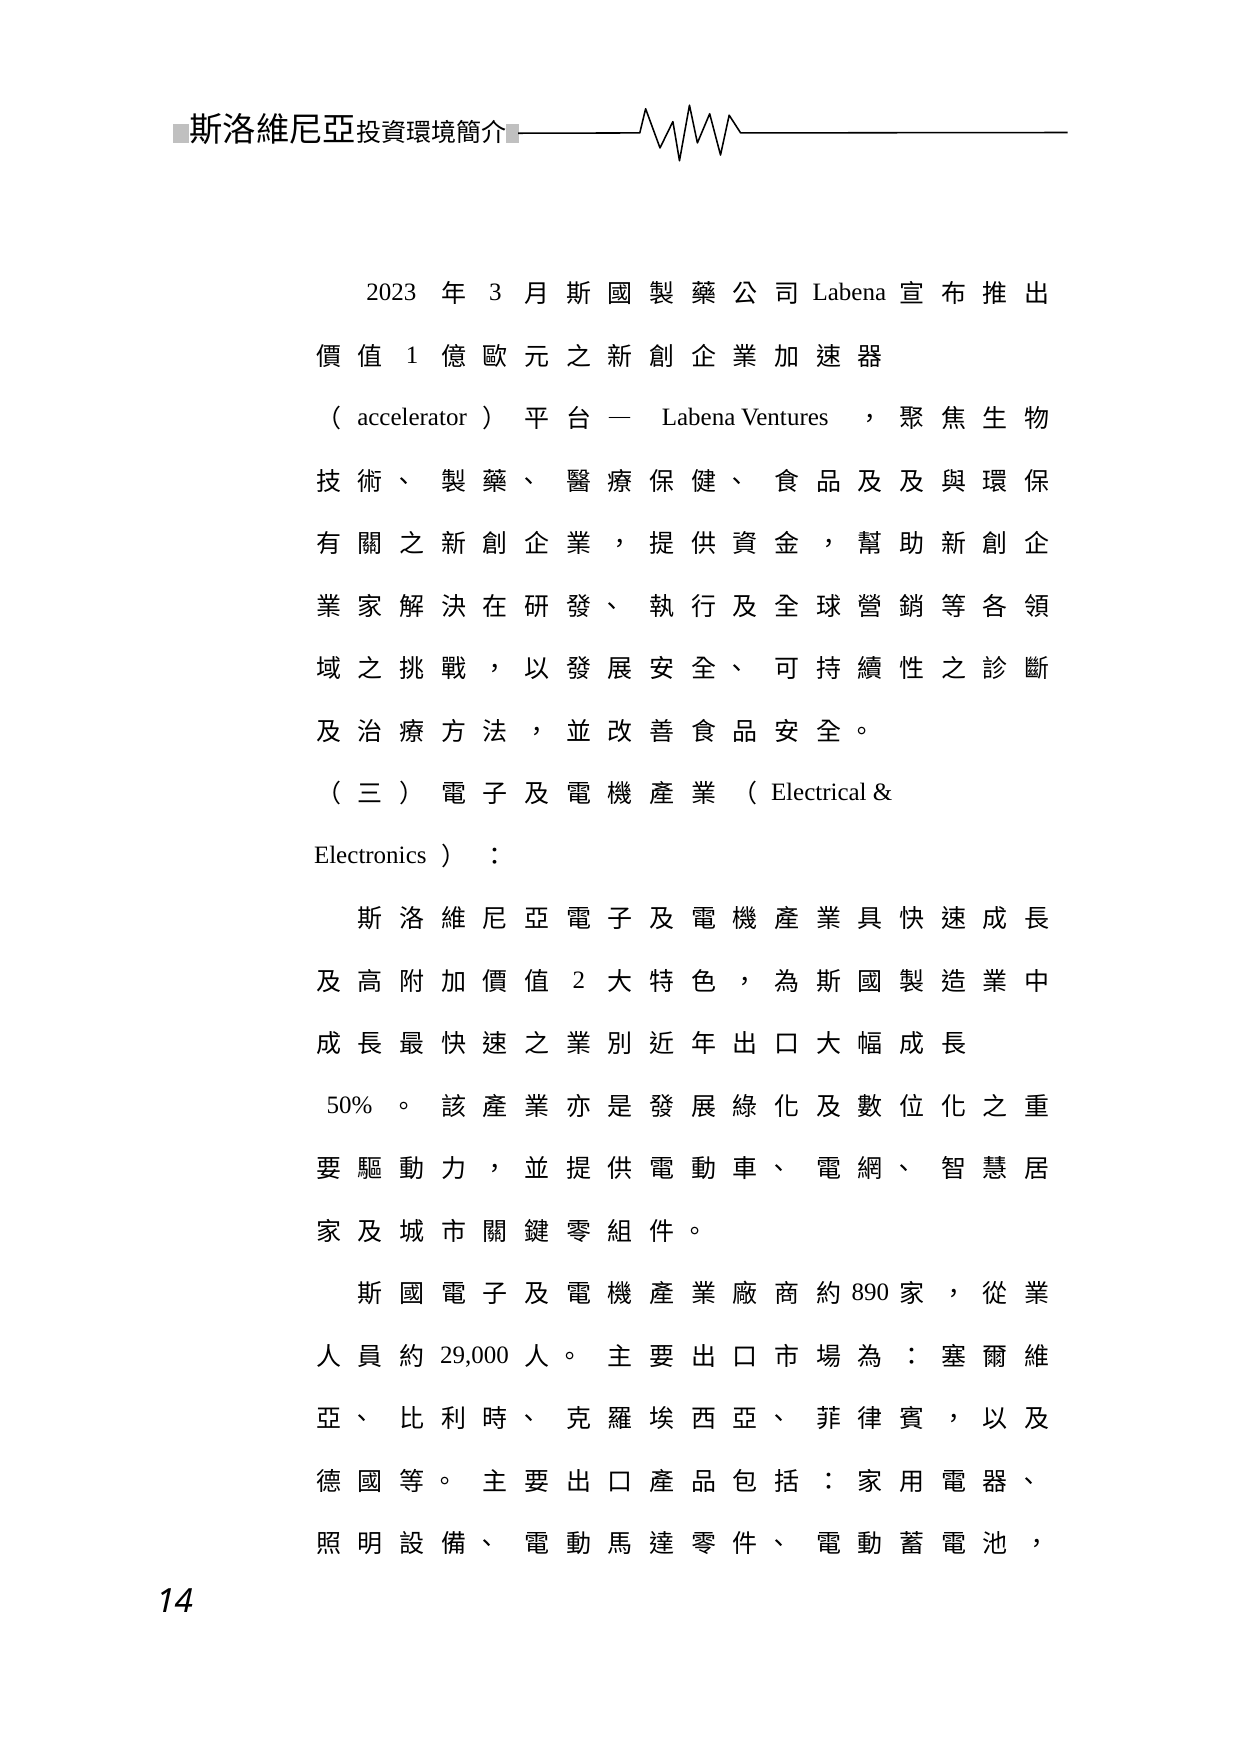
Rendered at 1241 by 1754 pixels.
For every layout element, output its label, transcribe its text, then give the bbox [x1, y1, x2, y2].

text （三）電子及電機產業（Electrical & Electronics）： [281, 750, 1058, 875]
text 斯國電子及電機產業廠商約890家，從業人員約29,000人。主要出口市場為：塞爾維亞、比利時、克羅埃西亞、菲律賓，以及德國等。主要出口產品包括：家用電器、照明設備、電動馬達零件、電動蓄電池， [281, 1250, 1058, 1563]
text 2023年3月斯國製藥公司Labena宣布推出價值1億歐元之新創企業加速器（accelerator）平台—Labena Ventures，聚焦生物技術、製藥、醫療保健、食品及及與環保有關之新創企業，提供資金，幫助新創企業家解決在研發、執行及全球營銷等各領域之挑戰，以發展安全、可持續性之診斷及治療方法，並改善食品安全。 [281, 250, 1058, 750]
text 斯洛維尼亞電子及電機產業具快速成長及高附加價值2大特色，為斯國製造業中成長最快速之業別近年出口大幅成長50%。該產業亦是發展綠化及數位化之重要驅動力，並提供電動車、電網、智慧居家及城市關鍵零組件。 [281, 875, 1058, 1250]
